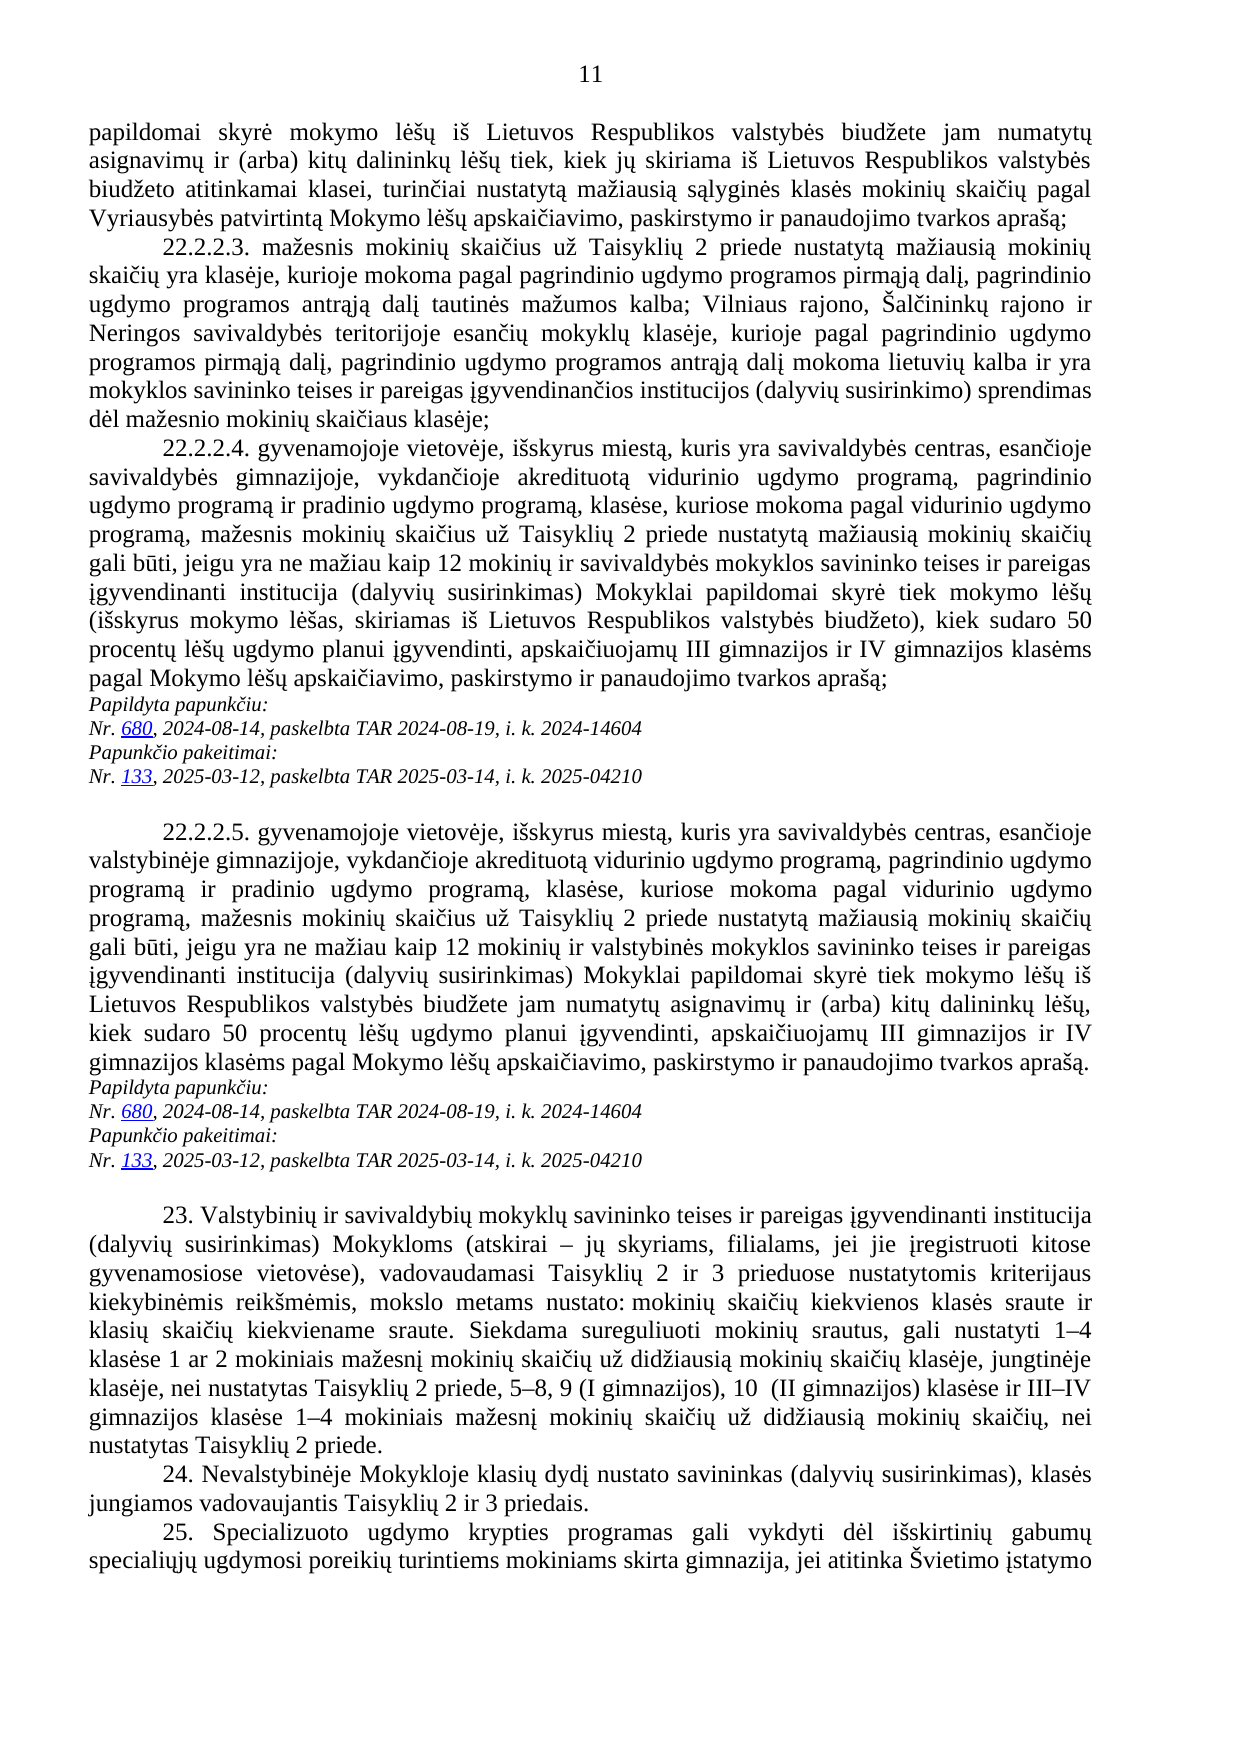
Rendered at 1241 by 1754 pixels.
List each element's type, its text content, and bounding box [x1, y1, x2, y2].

text 25. Specializuoto ugdymo krypties programas gali vykdyti dėl išskirtinių gabumų specialiųjų ugdymosi poreikių turintiems mokiniams skirta gimnazija, jei atitinka Švietimo įstatymo [89, 1517, 1092, 1574]
text Papunkčio pakeitimai: [89, 1123, 1092, 1147]
text Papildyta papunkčiu: [89, 1075, 1092, 1099]
text 22.2.2.4. gyvenamojoje vietovėje, išskyrus miestą, kuris yra savivaldybės centras, esančioje savivaldybės gimnazijoje, vykdančioje akredituotą vidurinio ugdymo programą, pagrindinio ugdymo programą ir pradinio ugdymo programą, klasėse, kuriose mokoma pagal vidurinio ugdymo programą, mažesnis mokinių skaičius už Taisyklių 2 priede nustatytą mažiausią mokinių skaičių gali būti, jeigu yra ne mažiau kaip 12 mokinių ir savivaldybės mokyklos savininko teises ir pareigas įgyvendinanti institucija (dalyvių susirinkimas) Mokyklai papildomai skyrė tiek mokymo lėšų (išskyrus mokymo lėšas, skiriamas iš Lietuvos Respublikos valstybės biudžeto), kiek sudaro 50 procentų lėšų ugdymo planui įgyvendinti, apskaičiuojamų III gimnazijos ir IV gimnazijos klasėms pagal Mokymo lėšų apskaičiavimo, paskirstymo ir panaudojimo tvarkos aprašą; [89, 433, 1092, 692]
text Papunkčio pakeitimai: [89, 740, 1092, 764]
text 22.2.2.3. mažesnis mokinių skaičius už Taisyklių 2 priede nustatytą mažiausią mokinių skaičių yra klasėje, kurioje mokoma pagal pagrindinio ugdymo programos pirmąją dalį, pagrindinio ugdymo programos antrąją dalį tautinės mažumos kalba; Vilniaus rajono, Šalčininkų rajono ir Neringos savivaldybės teritorijoje esančių mokyklų klasėje, kurioje pagal pagrindinio ugdymo programos pirmąją dalį, pagrindinio ugdymo programos antrąją dalį mokoma lietuvių kalba ir yra mokyklos savininko teises ir pareigas įgyvendinančios institucijos (dalyvių susirinkimo) sprendimas dėl mažesnio mokinių skaičiaus klasėje; [89, 232, 1092, 433]
text Nr. 133, 2025-03-12, paskelbta TAR 2025-03-14, i. k. 2025-04210 [89, 1147, 1092, 1172]
text Nr. 680, 2024-08-14, paskelbta TAR 2024-08-19, i. k. 2024-14604 [89, 716, 1092, 740]
text Nr. 680, 2024-08-14, paskelbta TAR 2024-08-19, i. k. 2024-14604 [89, 1099, 1092, 1123]
text 22.2.2.5. gyvenamojoje vietovėje, išskyrus miestą, kuris yra savivaldybės centras, esančioje valstybinėje gimnazijoje, vykdančioje akredituotą vidurinio ugdymo programą, pagrindinio ugdymo programą ir pradinio ugdymo programą, klasėse, kuriose mokoma pagal vidurinio ugdymo programą, mažesnis mokinių skaičius už Taisyklių 2 priede nustatytą mažiausią mokinių skaičių gali būti, jeigu yra ne mažiau kaip 12 mokinių ir valstybinės mokyklos savininko teises ir pareigas įgyvendinanti institucija (dalyvių susirinkimas) Mokyklai papildomai skyrė tiek mokymo lėšų iš Lietuvos Respublikos valstybės biudžete jam numatytų asignavimų ir (arba) kitų dalininkų lėšų, kiek sudaro 50 procentų lėšų ugdymo planui įgyvendinti, apskaičiuojamų III gimnazijos ir IV gimnazijos klasėms pagal Mokymo lėšų apskaičiavimo, paskirstymo ir panaudojimo tvarkos aprašą. [89, 817, 1092, 1075]
text 24. Nevalstybinėje Mokykloje klasių dydį nustato savininkas (dalyvių susirinkimas), klasės jungiamos vadovaujantis Taisyklių 2 ir 3 priedais. [89, 1459, 1092, 1517]
text 23. Valstybinių ir savivaldybių mokyklų savininko teises ir pareigas įgyvendinanti institucija (dalyvių susirinkimas) Mokykloms (atskirai – jų skyriams, filialams, jei jie įregistruoti kitose gyvenamosiose vietovėse), vadovaudamasi Taisyklių 2 ir 3 prieduose nustatytomis kriterijaus kiekybinėmis reikšmėmis, mokslo metams nustato: mokinių skaičių kiekvienos klasės sraute ir klasių skaičių kiekviename sraute. Siekdama sureguliuoti mokinių srautus, gali nustatyti 1–4 klasėse 1 ar 2 mokiniais mažesnį mokinių skaičių už didžiausią mokinių skaičių klasėje, jungtinėje klasėje, nei nustatytas Taisyklių 2 priede, 5–8, 9 (I gimnazijos), 10 (II gimnazijos) klasėse ir III–IV gimnazijos klasėse 1–4 mokiniais mažesnį mokinių skaičių už didžiausią mokinių skaičių, nei nustatytas Taisyklių 2 priede. [89, 1200, 1092, 1459]
text Nr. 133, 2025-03-12, paskelbta TAR 2025-03-14, i. k. 2025-04210 [89, 764, 1092, 788]
text Papildyta papunkčiu: [89, 692, 1092, 716]
text papildomai skyrė mokymo lėšų iš Lietuvos Respublikos valstybės biudžete jam numatytų asignavimų ir (arba) kitų dalininkų lėšų tiek, kiek jų skiriama iš Lietuvos Respublikos valstybės biudžeto atitinkamai klasei, turinčiai nustatytą mažiausią sąlyginės klasės mokinių skaičių pagal Vyriausybės patvirtintą Mokymo lėšų apskaičiavimo, paskirstymo ir panaudojimo tvarkos aprašą; [89, 117, 1092, 232]
